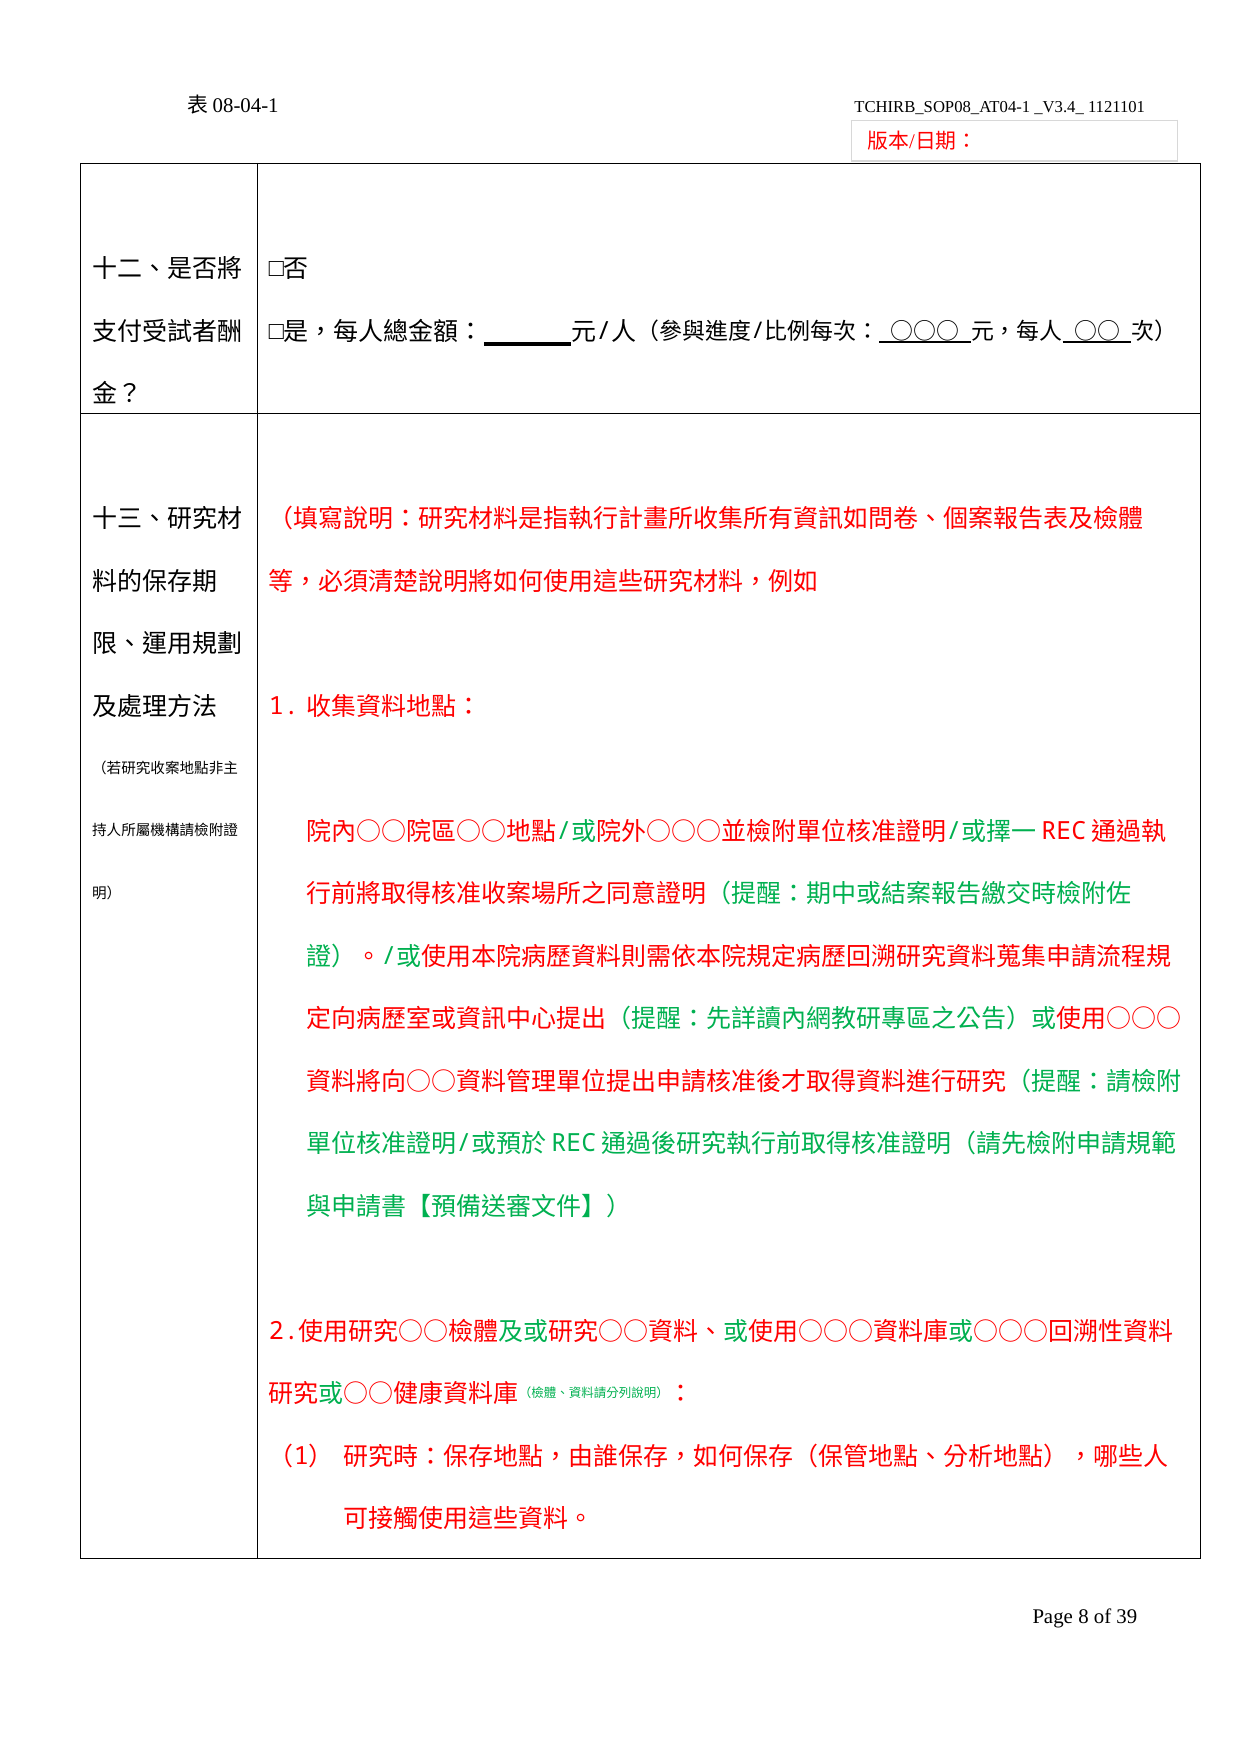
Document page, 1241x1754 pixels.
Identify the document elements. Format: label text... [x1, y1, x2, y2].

table_cell [1201, 413, 1205, 1558]
table_cell [1201, 163, 1205, 413]
table_cell 十二、是否將支付受試者酬金？ [81, 164, 257, 413]
table_cell □否 □是，每人總金額： 元/人（參與進度/比例每次： ○○○ 元，每人 ○○ 次） [258, 164, 1200, 413]
table_cell 十三、研究材料的保存期限、運用規劃及處理方法 （若研究收案地點非主持人所屬機構請檢附證明） [81, 414, 257, 1558]
table_cell （填寫說明：研究材料是指執行計畫所收集所有資訊如問卷、個案報告表及檢體等，必須清楚說明將如何使用這些研究材料，例如 收集資料地點： 院內○○院區○○地點/或院外○○○並檢附單位核准證明/或擇一REC通過執行前將取得核准收案場所之同意證明（提醒：期中或結案報告繳交時檢附佐證）。/或使用本院病歷資料則需依本院規定病歷回溯研究資料蒐集申請流程規定向病歷室或資訊中心提出（提醒：先詳讀內網教研專區之公告）或使用○○○資料將向○○資料管理單位提出申請核准後才取得資料進行研究（提醒：請檢附單位核准證明/或預於REC通過後研究執行前取得核准證明（請先檢附申請規範與申請書【預備送審文件】） 2.使用研究○○檢體及或研究○○資料、或使用○○○資料庫或○○○回溯性資料研究或○○健康資料庫（檢體、資料請分列說明）： 研究時：保存地點，由誰保存，如何保存（保管地點、分析地點），哪些人可接觸使用這些資料。 例1： 資料保存於上鎖之○○○研究室由○○○負保管責任，只有○○○可接觸使用，使用之電腦與伺服器以密碼保護，○○資料/○○研究材料（研究材料是指執行計畫所收集所有資訊如檢體、問卷、個案報告表收集資料等）將於院內保存與運算分析，院外將僅有○○○人使用，○○○保管地點、○○○地點如何使用………（註1：檢體或資料須攜出院外○○（地點）或國外○○（地點），否則計畫無法執行需詳細說明其理由及攜出方式，附上保密切結書。註2：檢體運送國外須附檢體外送擔保書及資料保護聲明書。註3：問卷請說明自行設計或檢附取得授權使用證明） 例2（○○資料庫或○○病歷研究）： 使用之○○資料會僅會在院內或及院外○○○辦公室或研究室或○○○的電腦使用、保存與運算分析，由○○○負保管責任其電腦與伺服器以密碼保護，可接觸這些資料人為○○○、分析地點○○○、設備擁有者○○○、使用資訊科技由○○提供（詳見本表附件一：使用病歷資料進行研究自評表及表 06-03-1保密協議書）。 使用說明： 本申請案的研究主題有或沒有（擇一）汙名化疑慮，例如有，對象為特定族群（或易受傷害族群）為○○、病患、醫院、醫師、單位所屬員工等。 本申請案有使用資料庫有/無連結外部資料庫：例如院內病歷、個人收案病例、院內科部資料庫或其他。 主要使用類別檔案與資料年度：○○檔案○○年○○月至○○年○○月 資料取得：研究者取得的資料含有可識別身分/或完全去識別（擇一）之資料，（若填有可識別身分請再說明）研究者會或不會（擇一）將之完全去識別化，（若不會去辨別須寫原因）原因為○○。 主持人親自確認所有○○人員完成簽署保密聲明切結書、及簽與本院已與院外簽署合作研究合約等（請依研究設計填寫）。若資料須攜出院外○○（地點）或國外○○（地點），需詳細說明其理由及攜出方式。 其他，請自行依研究設計說明。 研究結束後： 例1：若有採集檢體，請說明研究後剩餘檢體之處理方式(例如:保管方式、銷毀年限、儲存至組織銀行或人體生物資料庫)。 例2：資料保存於上鎖之○○○研究室由○○○負保管責任，保存期限至研究結束後○○年後銷毀資料或研究結束後立即銷毀資料，銷毀資料或銷毀檢體負責人為○○等相關問題。 註：資料取得內容：研究者取得的資料含有可識別身分之資料，研究者去識別化方式包括完全、不完成，或者研究者取得的資料已去可識別身分之資料。 註：去識別：個資法第2條第1款有關個人資料之定義反面解釋可知，所謂「去識別化」，即指透過一定程序的處理，使個人資料不再具有直接或間接識別性。 註：去連結：人體研究法第4條指將研究對象之人體檢體、自然人資料及其他有關之資料、資訊（以下簡稱研究材料）編碼或以其他方式處理後，使其與可供辨識研究對象之個人資料、資訊，永久不能以任何方式連結、比對之作業。 註：人體研究法第19條…使用未去連結之研究材料，逾越原應以書面同意使用範圍時，應再依第五條、第十二條至第十五條規定，辦理審查及完成告知、取得同意之程序。未去連結之研究材料提供國外特定研究使用時，除應告知研究對象及取得其書面同意外，並應由國外研究執行機構檢具可確保遵行我國相關規定及研究材料使用範圍之擔保書，報請審查會審查通過後，經主管機關核准，始得為之。） [258, 414, 1200, 1558]
